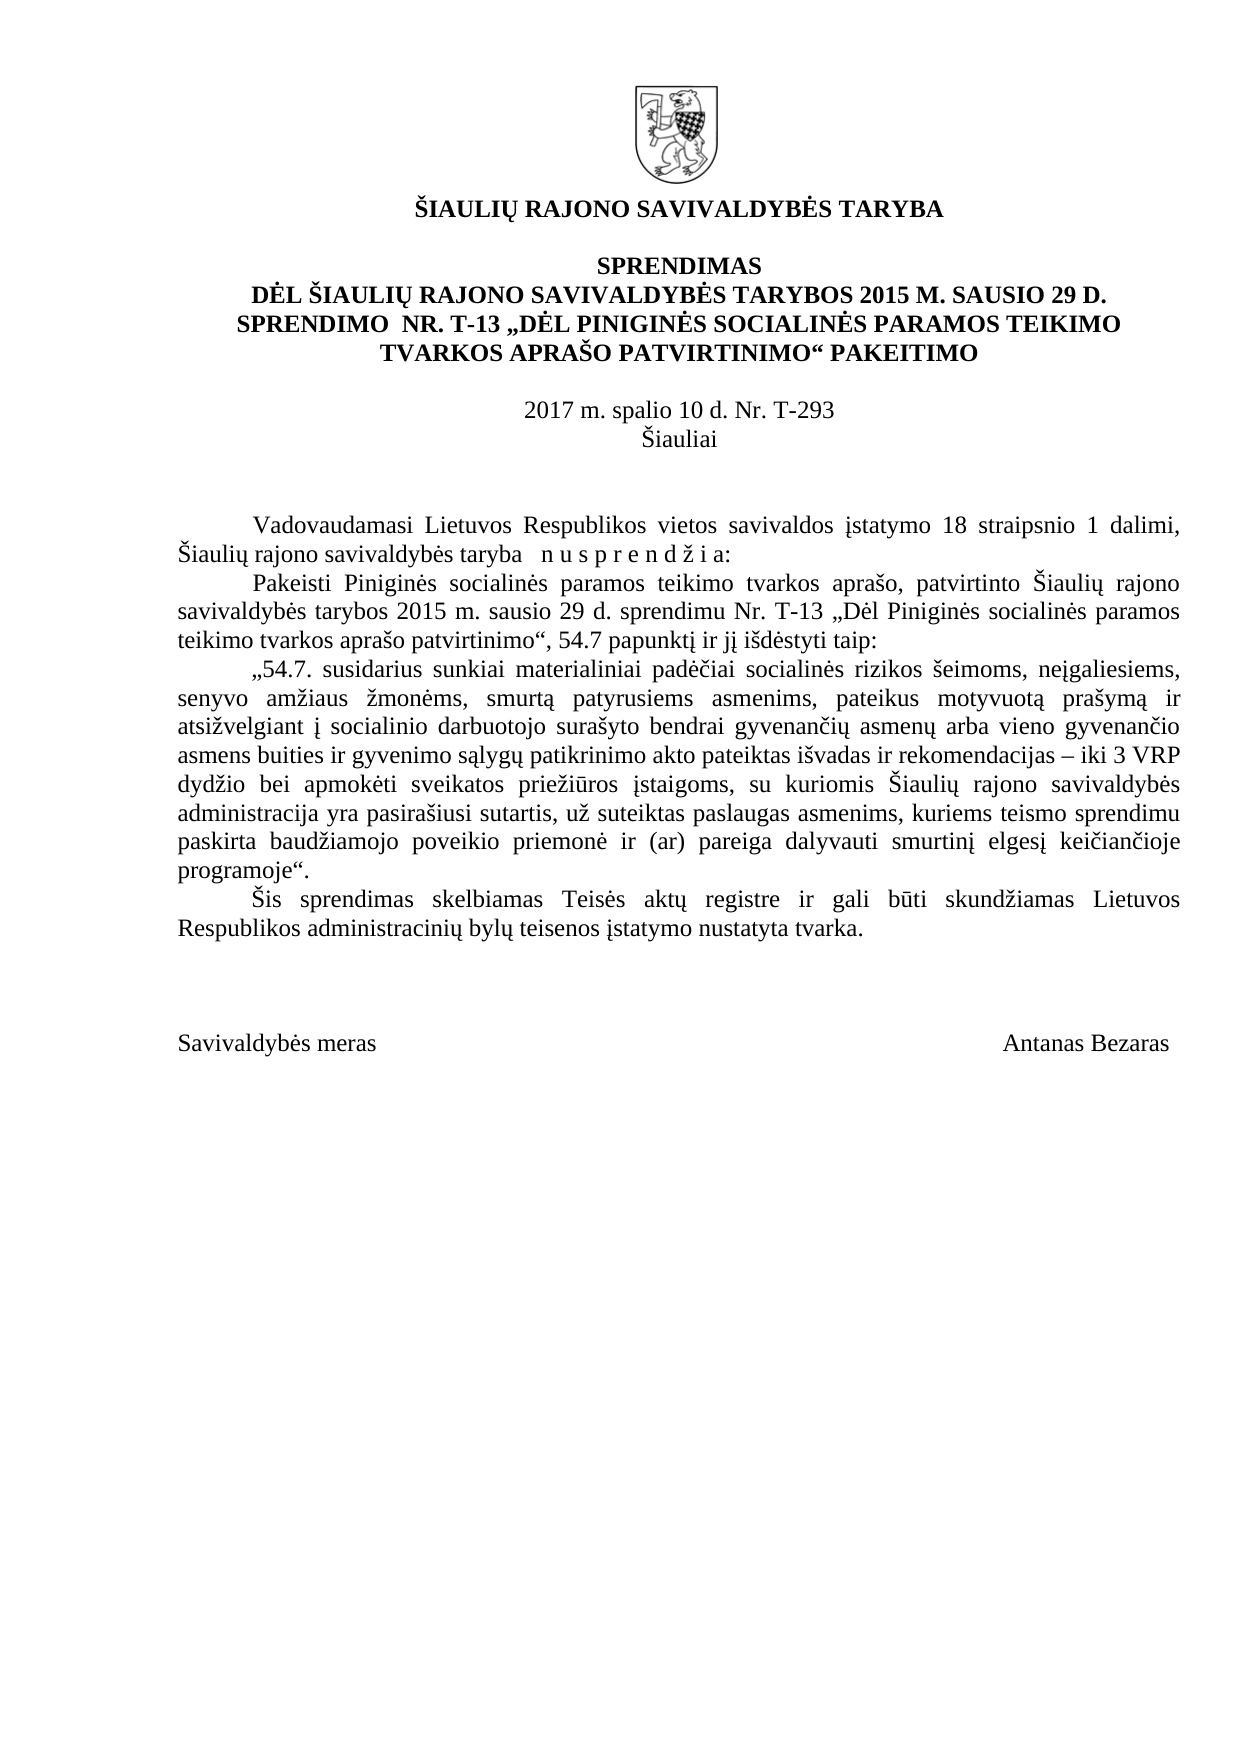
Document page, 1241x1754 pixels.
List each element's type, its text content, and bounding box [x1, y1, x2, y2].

text Vadovaudamasi Lietuvos Respublikos vietos savivaldos įstatymo 18 straipsnio 1 dalimi, Šiaulių rajono savivaldybės taryba n u s p r e n d ž i a: [177, 510, 1181, 568]
text „54.7. susidarius sunkiai materialiniai padėčiai socialinės rizikos šeimoms, neįgaliesiems, senyvo amžiaus žmonėms, smurtą patyrusiems asmenims, pateikus motyvuotą prašymą ir atsižvelgiant į socialinio darbuotojo surašyto bendrai gyvenančių asmenų arba vieno gyvenančio asmens buities ir gyvenimo sąlygų patikrinimo akto pateiktas išvadas ir rekomendacijas – iki 3 VRP dydžio bei apmokėti sveikatos priežiūros įstaigoms, su kuriomis Šiaulių rajono savivaldybės administracija yra pasirašiusi sutartis, už suteiktas paslaugas asmenims, kuriems teismo sprendimu paskirta baudžiamojo poveikio priemonė ir (ar) pareiga dalyvauti smurtinį elgesį keičiančioje programoje“. [177, 654, 1181, 884]
text 2017 m. spalio 10 d. Nr. T-293 [177, 395, 1181, 424]
text SPRENDIMAS [177, 251, 1181, 280]
text ŠIAULIŲ RAJONO SAVIVALDYBĖS TARYBA [177, 194, 1181, 223]
text Šiauliai [177, 424, 1181, 453]
text Savivaldybės meras Antanas Bezaras [177, 1028, 1181, 1056]
text Šis sprendimas skelbiamas Teisės aktų registre ir gali būti skundžiamas Lietuvos Respublikos administracinių bylų teisenos įstatymo nustatyta tvarka. [177, 884, 1181, 941]
text DĖL ŠIAULIŲ RAJONO SAVIVALDYBĖS TARYBOS 2015 M. SAUSIO 29 D. SPRENDIMO NR. T-13 „DĖL PINIGINĖS SOCIALINĖS PARAMOS TEIKIMO TVARKOS APRAŠO PATVIRTINIMO“ PAKEITIMO [177, 280, 1181, 366]
text Pakeisti Piniginės socialinės paramos teikimo tvarkos aprašo, patvirtinto Šiaulių rajono savivaldybės tarybos 2015 m. sausio 29 d. sprendimu Nr. T-13 „Dėl Piniginės socialinės paramos teikimo tvarkos aprašo patvirtinimo“, 54.7 papunktį ir jį išdėstyti taip: [177, 568, 1181, 654]
